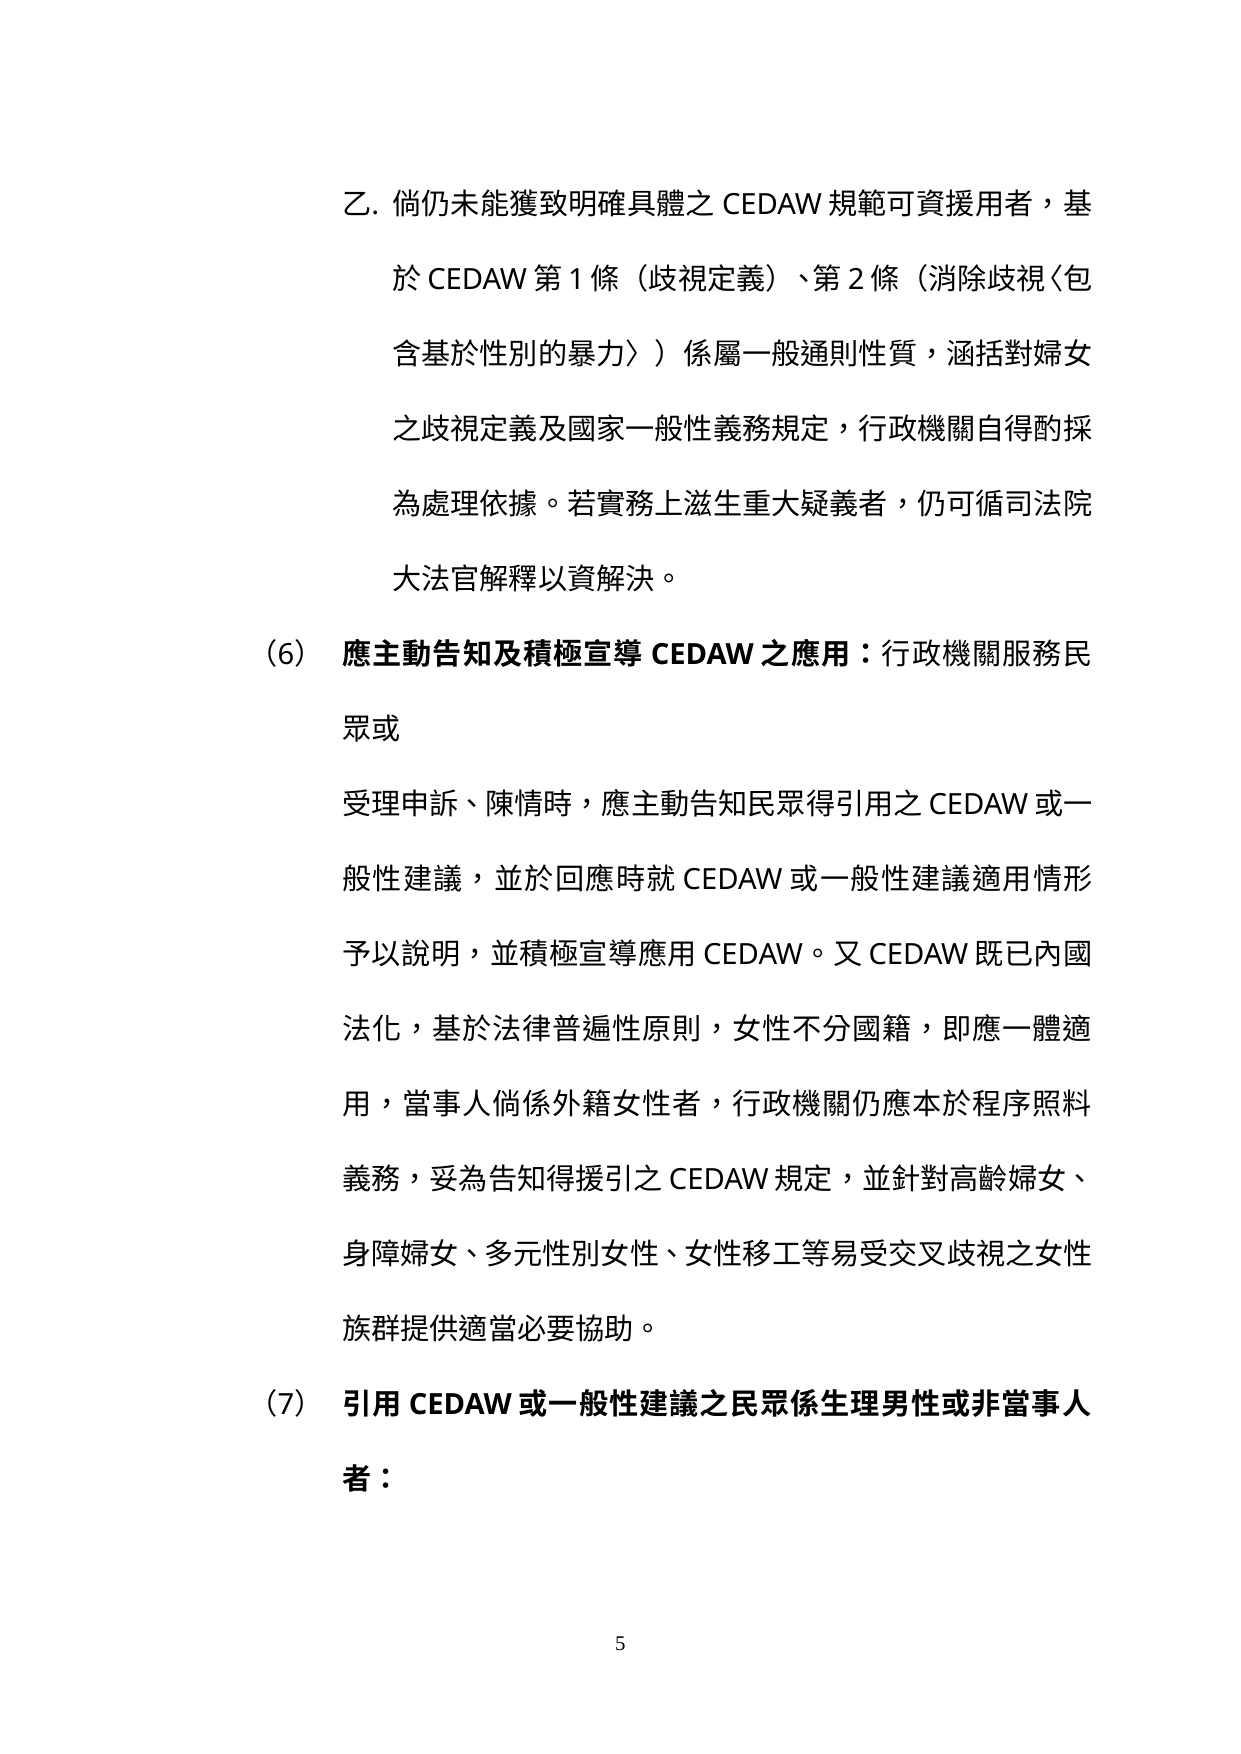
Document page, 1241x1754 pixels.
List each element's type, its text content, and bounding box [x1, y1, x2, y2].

text 受理申訴、陳情時，應主動告知民眾得引用之CEDAW或一般性建議，並於回應時就CEDAW或一般性建議適用情形予以說明，並積極宣導應用CEDAW。又CEDAW既已內國法化，基於法律普遍性原則，女性不分國籍，即應一體適用，當事人倘係外籍女性者，行政機關仍應本於程序照料義務，妥為告知得援引之CEDAW規定，並針對高齡婦女、身障婦女、多元性別女性、女性移工等易受交叉歧視之女性族群提供適當必要協助。 [342, 764, 1092, 1364]
list 引用CEDAW或一般性建議之民眾係生理男性或非當事人者： [248, 1364, 1092, 1514]
list 應主動告知及積極宣導CEDAW之應用：行政機關服務民眾或 [248, 614, 1092, 764]
list 倘仍未能獲致明確具體之CEDAW規範可資援用者，基於CEDAW第1條（歧視定義）、第2條（消除歧視〈包含基於性別的暴力〉）係屬一般通則性質，涵括對婦女之歧視定義及國家一般性義務規定，行政機關自得酌採為處理依據。若實務上滋生重大疑義者，仍可循司法院大法官解釋以資解決。 [342, 164, 1092, 614]
